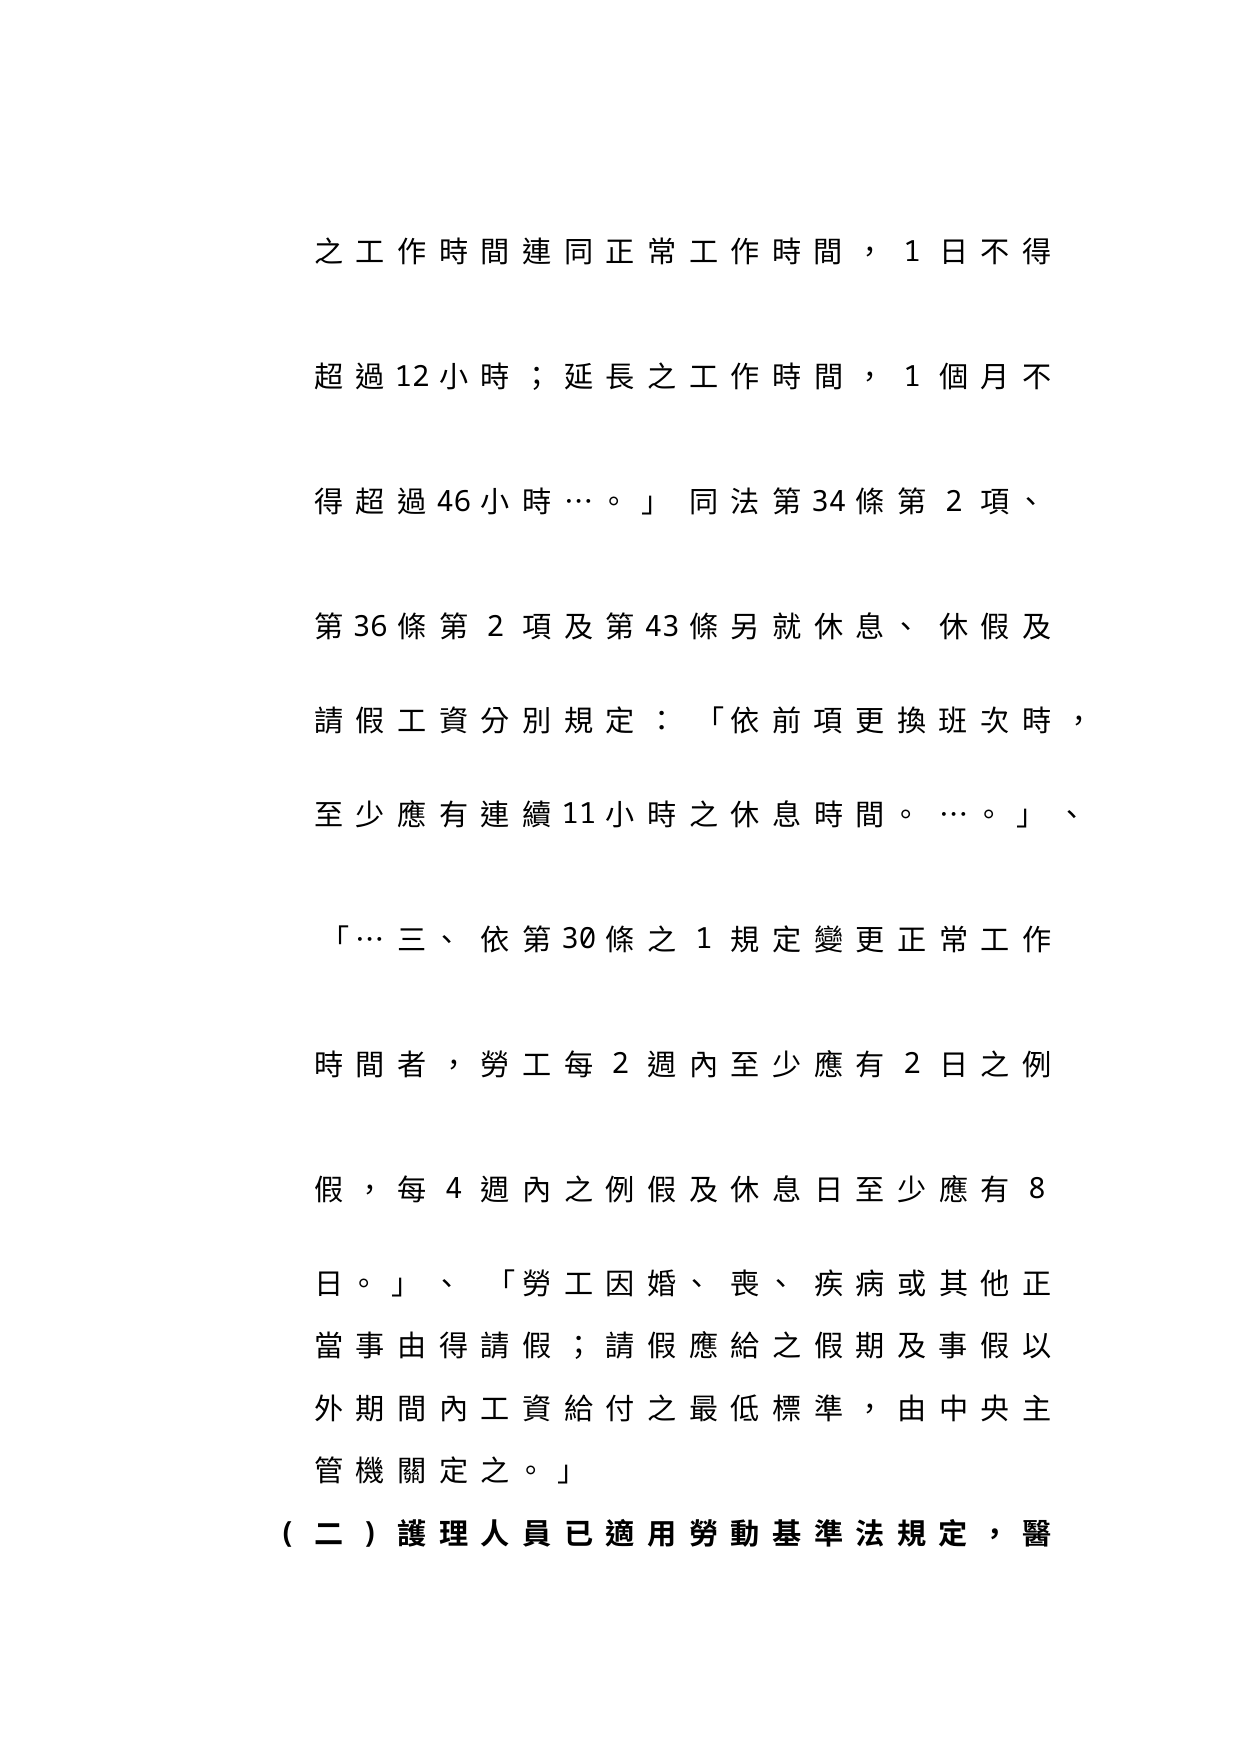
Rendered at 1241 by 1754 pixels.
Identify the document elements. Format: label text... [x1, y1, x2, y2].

text 勞動基準法第22條第2項、第 24條第1項及第32條第2項分別規定：「工資應全額直接給付勞工。…。」、「雇主延長勞工工作時間者，其延長工作時間之工資，依下列標準加給：一、延長工作時間在2小時以內者，按平日每小時工資額加給3分之1以上。…」、「前項雇主延長勞工之工作時間連同正常工作時間，1日不得超過12小時；延長之工作時間，1個月不得超過46小時…。」同法第34條第2項、第36條第2項及第43條另就休息、休假及請假工資分別規定：「依前項更換班次時，至少應有連續11小時之休息時間。…。」、「…三、依第30條之1規定變更正常工作時間者，勞工每2週內至少應有2日之例假，每4週內之例假及休息日至少應有8日。」、「勞工因婚、喪、疾病或其他正當事由得請假；請假應給之假期及事假以外期間內工資給付之最低標準，由中央主管機關定之。」 [271, 177, 1058, 1490]
text (二)護理人員已適用勞動基準法規定，醫 [242, 1490, 1058, 1552]
